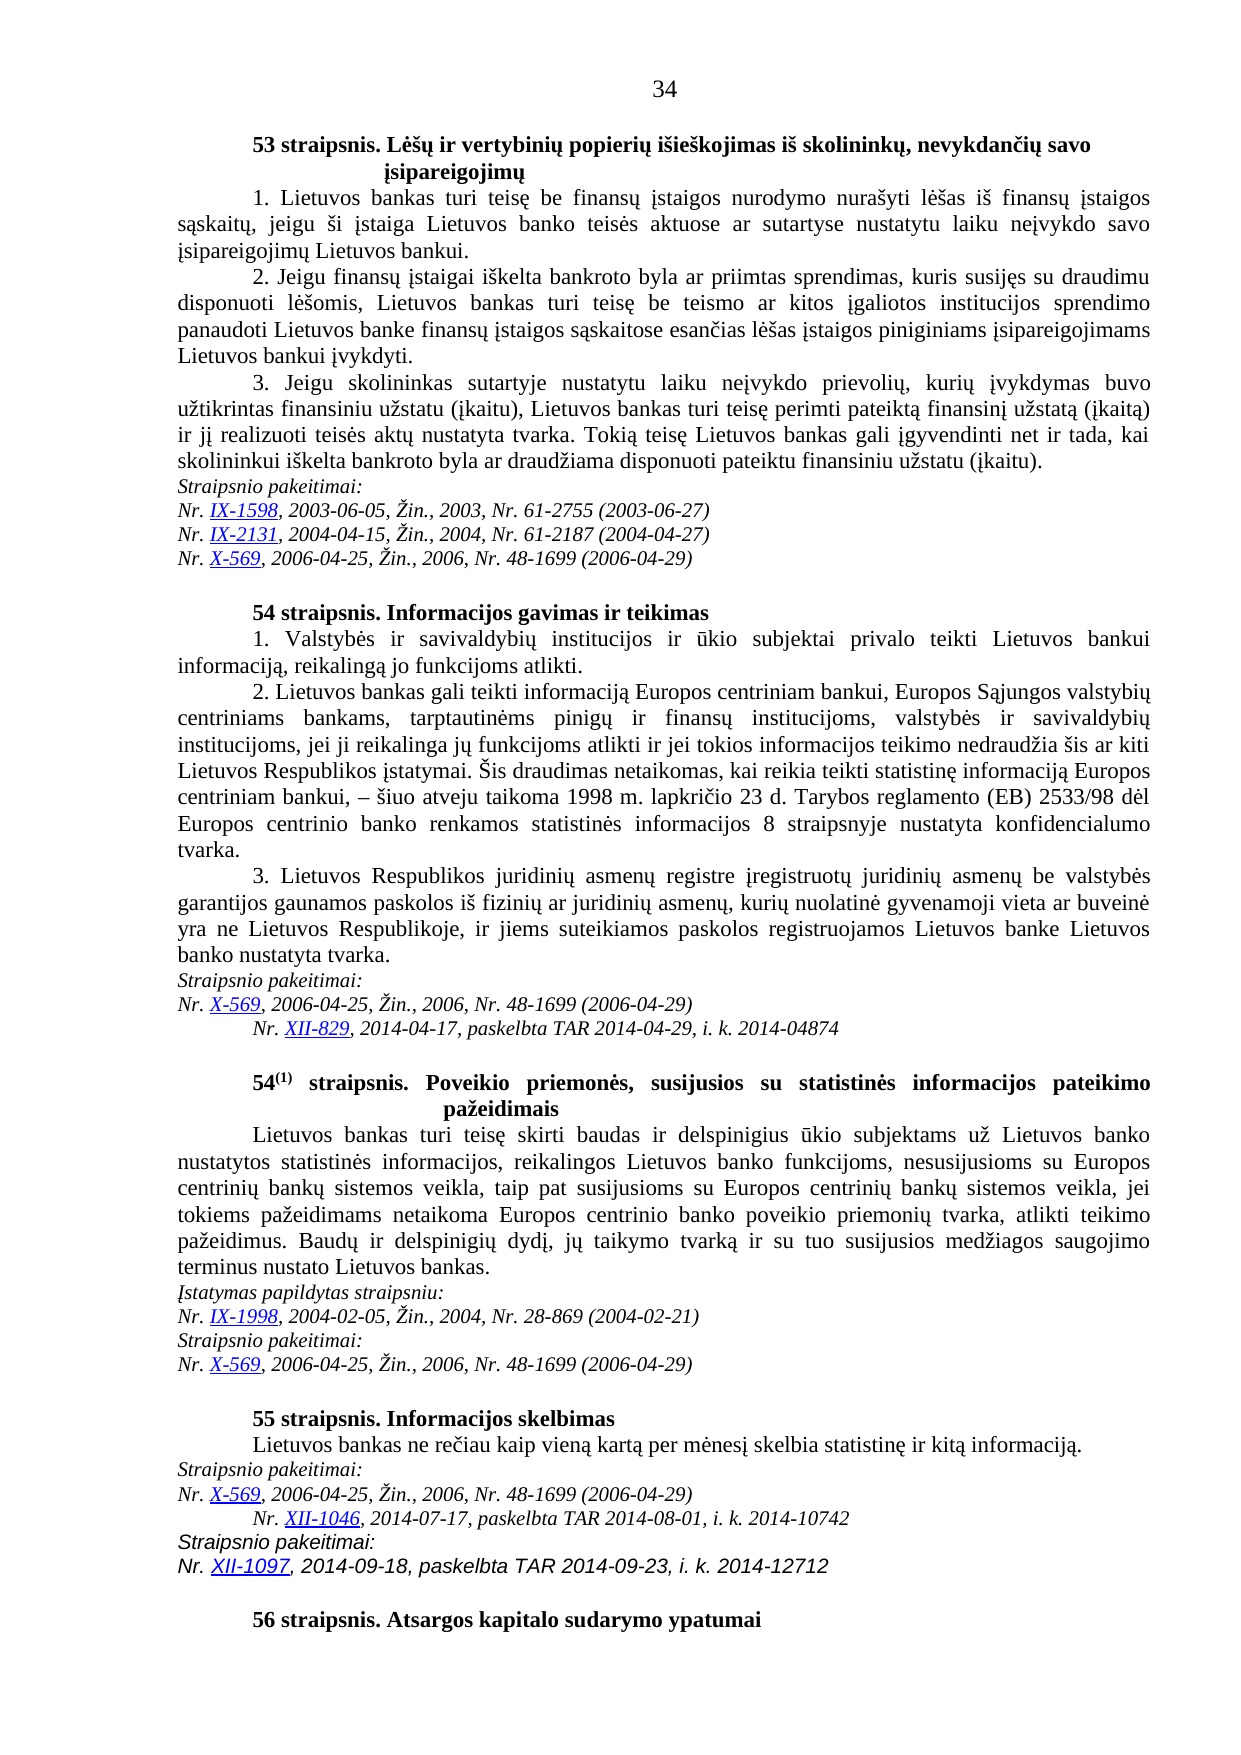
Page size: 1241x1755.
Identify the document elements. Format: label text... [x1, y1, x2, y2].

text Lietuvos bankas ne rečiau kaip vieną kartą per mėnesį skelbia statistinę ir kitą informaciją. [177, 1431, 1152, 1457]
text Nr. IX-1998, 2004-02-05, Žin., 2004, Nr. 28-869 (2004-02-21) [177, 1304, 1152, 1328]
text 1. Lietuvos bankas turi teisę be finansų įstaigos nurodymo nurašyti lėšas iš finansų įstaigos sąskaitų, jeigu ši įstaiga Lietuvos banko teisės aktuose ar sutartyse nustatytu laiku neįvykdo savo įsipareigojimų Lietuvos bankui. [177, 184, 1152, 263]
text 1. Valstybės ir savivaldybių institucijos ir ūkio subjektai privalo teikti Lietuvos bankui informaciją, reikalingą jo funkcijoms atlikti. [177, 625, 1152, 678]
text Nr. IX-2131, 2004-04-15, Žin., 2004, Nr. 61-2187 (2004-04-27) [177, 522, 1152, 546]
text Straipsnio pakeitimai: [177, 1457, 1152, 1481]
text Nr. XII-1046, 2014-07-17, paskelbta TAR 2014-08-01, i. k. 2014-10742 [177, 1506, 1152, 1529]
text Įstatymas papildytas straipsniu: [177, 1280, 1152, 1304]
text įsipareigojimų [384, 158, 1152, 184]
text Nr. X-569, 2006-04-25, Žin., 2006, Nr. 48-1699 (2006-04-29) [177, 546, 1152, 570]
text Straipsnio pakeitimai: [177, 474, 1152, 498]
text Nr. IX-1598, 2003-06-05, Žin., 2003, Nr. 61-2755 (2003-06-27) [177, 498, 1152, 522]
text 54 straipsnis. Informacijos gavimas ir teikimas [177, 599, 1152, 625]
text 54(1) straipsnis. Poveikio priemonės, susijusios su statistinės informacijos pateikimo pažeidimais [252, 1069, 1152, 1122]
text 55 straipsnis. Informacijos skelbimas [177, 1405, 1152, 1431]
text Nr. XII-829, 2014-04-17, paskelbta TAR 2014-04-29, i. k. 2014-04874 [177, 1016, 1152, 1040]
text Straipsnio pakeitimai: [177, 1328, 1152, 1352]
text 2. Jeigu finansų įstaigai iškelta bankroto byla ar priimtas sprendimas, kuris susijęs su draudimu disponuoti lėšomis, Lietuvos bankas turi teisę be teismo ar kitos įgaliotos institucijos sprendimo panaudoti Lietuvos banke finansų įstaigos sąskaitose esančias lėšas įstaigos piniginiams įsipareigojimams Lietuvos bankui įvykdyti. [177, 263, 1152, 368]
text Nr. X-569, 2006-04-25, Žin., 2006, Nr. 48-1699 (2006-04-29) [177, 1352, 1152, 1376]
text 56 straipsnis. Atsargos kapitalo sudarymo ypatumai [177, 1606, 1152, 1633]
text 2. Lietuvos bankas gali teikti informaciją Europos centriniam bankui, Europos Sąjungos valstybių centriniams bankams, tarptautinėms pinigų ir finansų institucijoms, valstybės ir savivaldybių institucijoms, jei ji reikalinga jų funkcijoms atlikti ir jei tokios informacijos teikimo nedraudžia šis ar kiti Lietuvos Respublikos įstatymai. Šis draudimas netaikomas, kai reikia teikti statistinę informaciją Europos centriniam bankui, – šiuo atveju taikoma 1998 m. lapkričio 23 d. Tarybos reglamento (EB) 2533/98 dėl Europos centrinio banko renkamos statistinės informacijos 8 straipsnyje nustatyta konfidencialumo tvarka. [177, 678, 1152, 862]
text 3. Lietuvos Respublikos juridinių asmenų registre įregistruotų juridinių asmenų be valstybės garantijos gaunamos paskolos iš fizinių ar juridinių asmenų, kurių nuolatinė gyvenamoji vieta ar buveinė yra ne Lietuvos Respublikoje, ir jiems suteikiamos paskolos registruojamos Lietuvos banke Lietuvos banko nustatyta tvarka. [177, 862, 1152, 968]
text Straipsnio pakeitimai: [177, 968, 1152, 992]
text Nr. XII-1097, 2014-09-18, paskelbta TAR 2014-09-23, i. k. 2014-12712 [177, 1553, 1152, 1577]
text Nr. X-569, 2006-04-25, Žin., 2006, Nr. 48-1699 (2006-04-29) [177, 992, 1152, 1016]
text 53 straipsnis. Lėšų ir vertybinių popierių išieškojimas iš skolininkų, nevykdančių savo [252, 131, 1152, 158]
text Lietuvos bankas turi teisę skirti baudas ir delspinigius ūkio subjektams už Lietuvos banko nustatytos statistinės informacijos, reikalingos Lietuvos banko funkcijoms, nesusijusioms su Europos centrinių bankų sistemos veikla, taip pat susijusioms su Europos centrinių bankų sistemos veikla, jei tokiems pažeidimams netaikoma Europos centrinio banko poveikio priemonių tvarka, atlikti teikimo pažeidimus. Baudų ir delspinigių dydį, jų taikymo tvarką ir su tuo susijusios medžiagos saugojimo terminus nustato Lietuvos bankas. [177, 1122, 1152, 1280]
text Nr. X-569, 2006-04-25, Žin., 2006, Nr. 48-1699 (2006-04-29) [177, 1481, 1152, 1506]
text Straipsnio pakeitimai: [177, 1529, 1152, 1553]
text 3. Jeigu skolininkas sutartyje nustatytu laiku neįvykdo prievolių, kurių įvykdymas buvo užtikrintas finansiniu užstatu (įkaitu), Lietuvos bankas turi teisę perimti pateiktą finansinį užstatą (įkaitą) ir jį realizuoti teisės aktų nustatyta tvarka. Tokią teisę Lietuvos bankas gali įgyvendinti net ir tada, kai skolininkui iškelta bankroto byla ar draudžiama disponuoti pateiktu finansiniu užstatu (įkaitu). [177, 368, 1152, 474]
